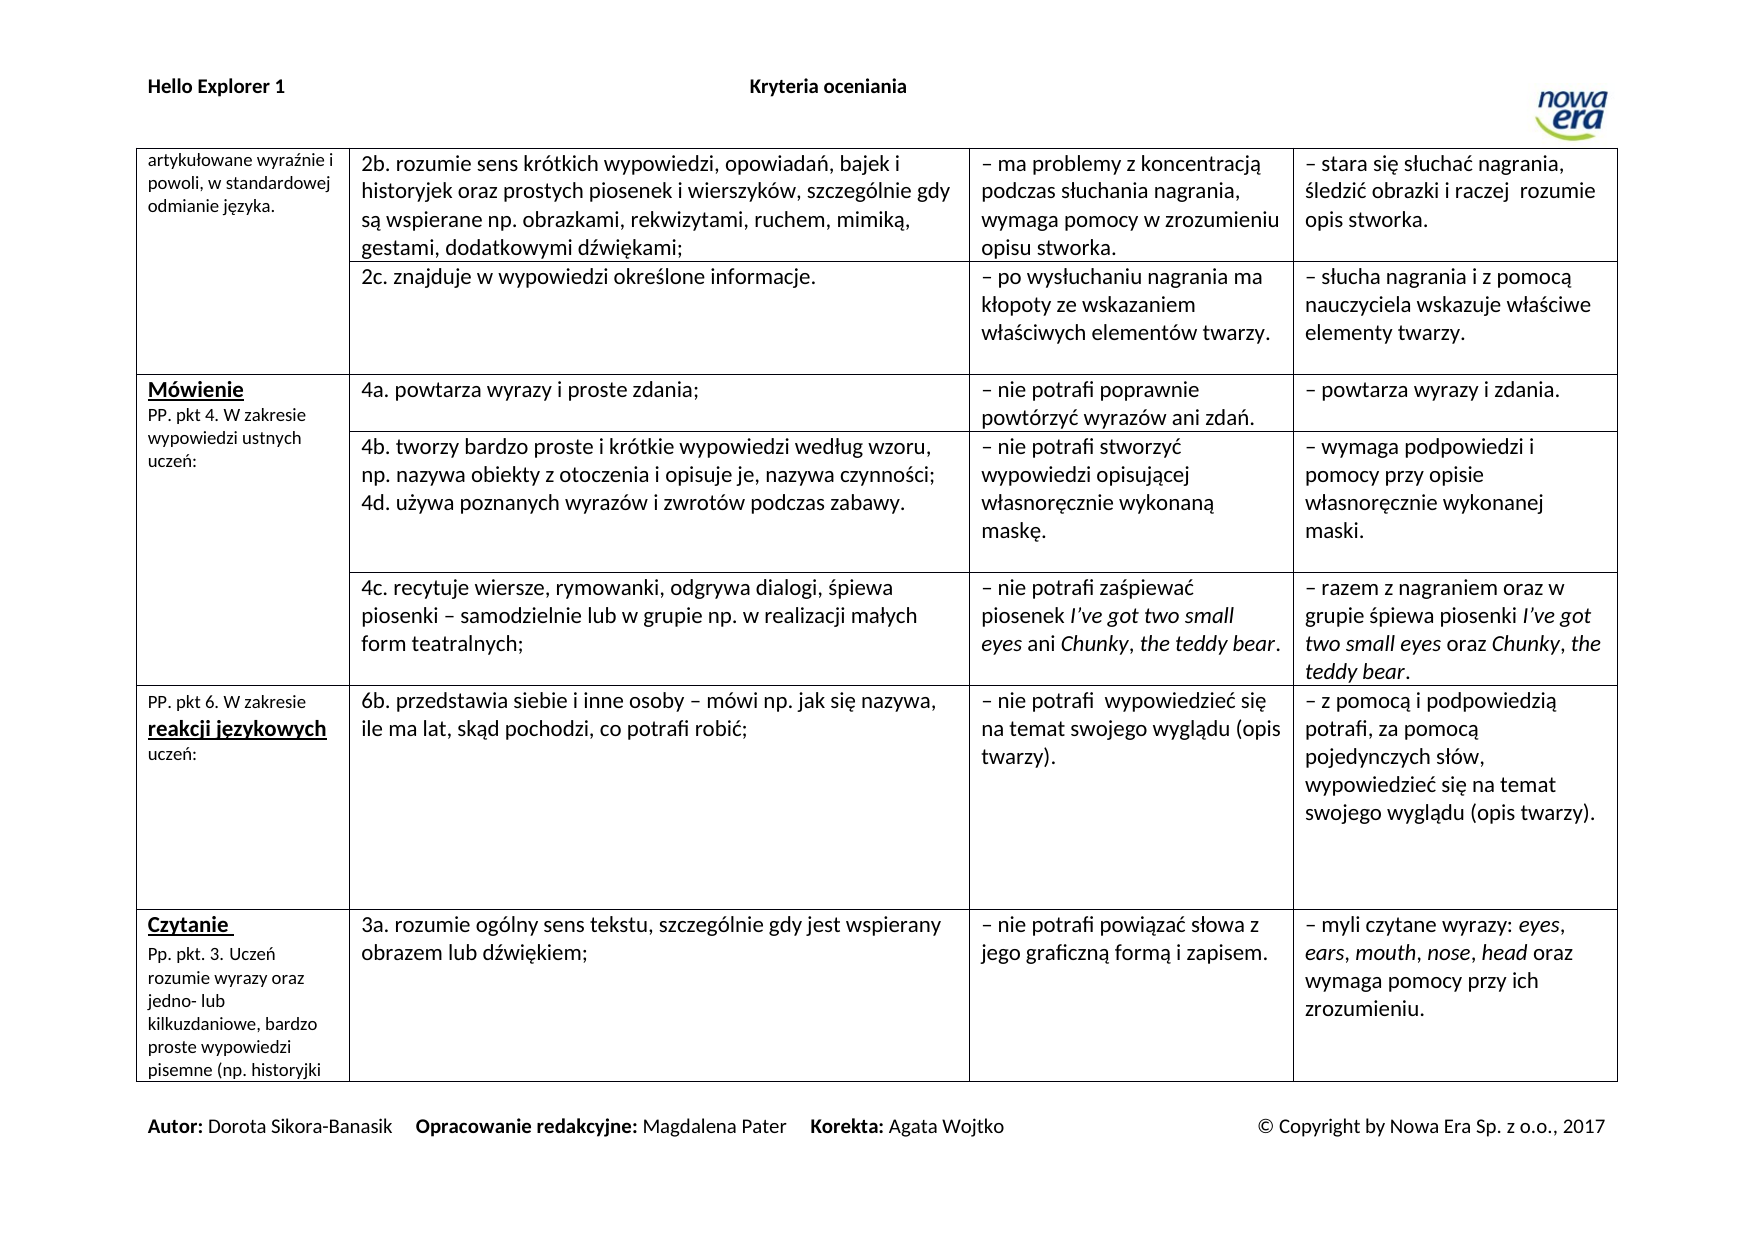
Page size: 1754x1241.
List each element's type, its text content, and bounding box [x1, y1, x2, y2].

table_cell Mówienie PP. pkt 4. W zakresie wypowiedzi ustnych uczeń: [137, 375, 349, 685]
table_cell 2c. znajduje w wypowiedzi określone informacje. [350, 262, 969, 374]
table_cell – nie potrafi stworzyć wypowiedzi opisującej własnoręcznie wykonaną maskę. [970, 432, 1293, 572]
table_cell – słucha nagrania i z pomocą nauczyciela wskazuje właściwe elementy twarzy. [1294, 262, 1617, 374]
table_cell – z pomocą i podpowiedzią potrafi, za pomocą pojedynczych słów, wypowiedzieć się na temat swojego wyglądu (opis twarzy). [1294, 686, 1617, 909]
table_cell 2b. rozumie sens krótkich wypowiedzi, opowiadań, bajek i historyjek oraz prostych piosenek i wierszyków, szczególnie gdy są wspierane np. obrazkami, rekwizytami, ruchem, mimiką, gestami, dodatkowymi dźwiękami; [350, 149, 969, 261]
table_cell – nie potrafi zaśpiewać piosenek I’ve got two small eyes ani Chunky, the teddy bear. [970, 573, 1293, 685]
table_cell Czytanie Pp. pkt. 3. Uczeń rozumie wyrazy oraz jedno- lub kilkuzdaniowe, bardzo proste wypowiedzi pisemne (np. historyjki [137, 910, 349, 1081]
table_cell – ma problemy z koncentracją podczas słuchania nagrania, wymaga pomocy w zrozumieniu opisu stworka. [970, 149, 1293, 261]
table_cell – nie potrafi powiązać słowa z jego graficzną formą i zapisem. [970, 910, 1293, 1081]
table_cell 6b. przedstawia siebie i inne osoby – mówi np. jak się nazywa, ile ma lat, skąd pochodzi, co potrafi robić; [350, 686, 969, 909]
table_cell 4a. powtarza wyrazy i proste zdania; [350, 375, 969, 431]
table_cell PP. pkt 6. W zakresie reakcji językowych uczeń: [137, 686, 349, 909]
table_cell 4c. recytuje wiersze, rymowanki, odgrywa dialogi, śpiewa piosenki – samodzielnie lub w grupie np. w realizacji małych form teatralnych; [350, 573, 969, 685]
table_cell 3a. rozumie ogólny sens tekstu, szczególnie gdy jest wspierany obrazem lub dźwiękiem; [350, 910, 969, 1081]
table_cell – myli czytane wyrazy: eyes, ears, mouth, nose, head oraz wymaga pomocy przy ich zrozumieniu. [1294, 910, 1617, 1081]
table_cell artykułowane wyraźnie i powoli, w standardowej odmianie języka. [137, 149, 349, 374]
table_cell – stara się słuchać nagrania, śledzić obrazki i raczej rozumie opis stworka. [1294, 149, 1617, 261]
table_cell – razem z nagraniem oraz w grupie śpiewa piosenki I’ve got two small eyes oraz Chunky, the teddy bear. [1294, 573, 1617, 685]
picture [1526, 83, 1621, 148]
table_cell – powtarza wyrazy i zdania. [1294, 375, 1617, 431]
table_cell 4b. tworzy bardzo proste i krótkie wypowiedzi według wzoru, np. nazywa obiekty z otoczenia i opisuje je, nazywa czynności; 4d. używa poznanych wyrazów i zwrotów podczas zabawy. [350, 432, 969, 572]
table_cell – po wysłuchaniu nagrania ma kłopoty ze wskazaniem właściwych elementów twarzy. [970, 262, 1293, 374]
table_cell – nie potrafi poprawnie powtórzyć wyrazów ani zdań. [970, 375, 1293, 431]
table_cell – nie potrafi wypowiedzieć się na temat swojego wyglądu (opis twarzy). [970, 686, 1293, 909]
table_cell – wymaga podpowiedzi i pomocy przy opisie własnoręcznie wykonanej maski. [1294, 432, 1617, 572]
